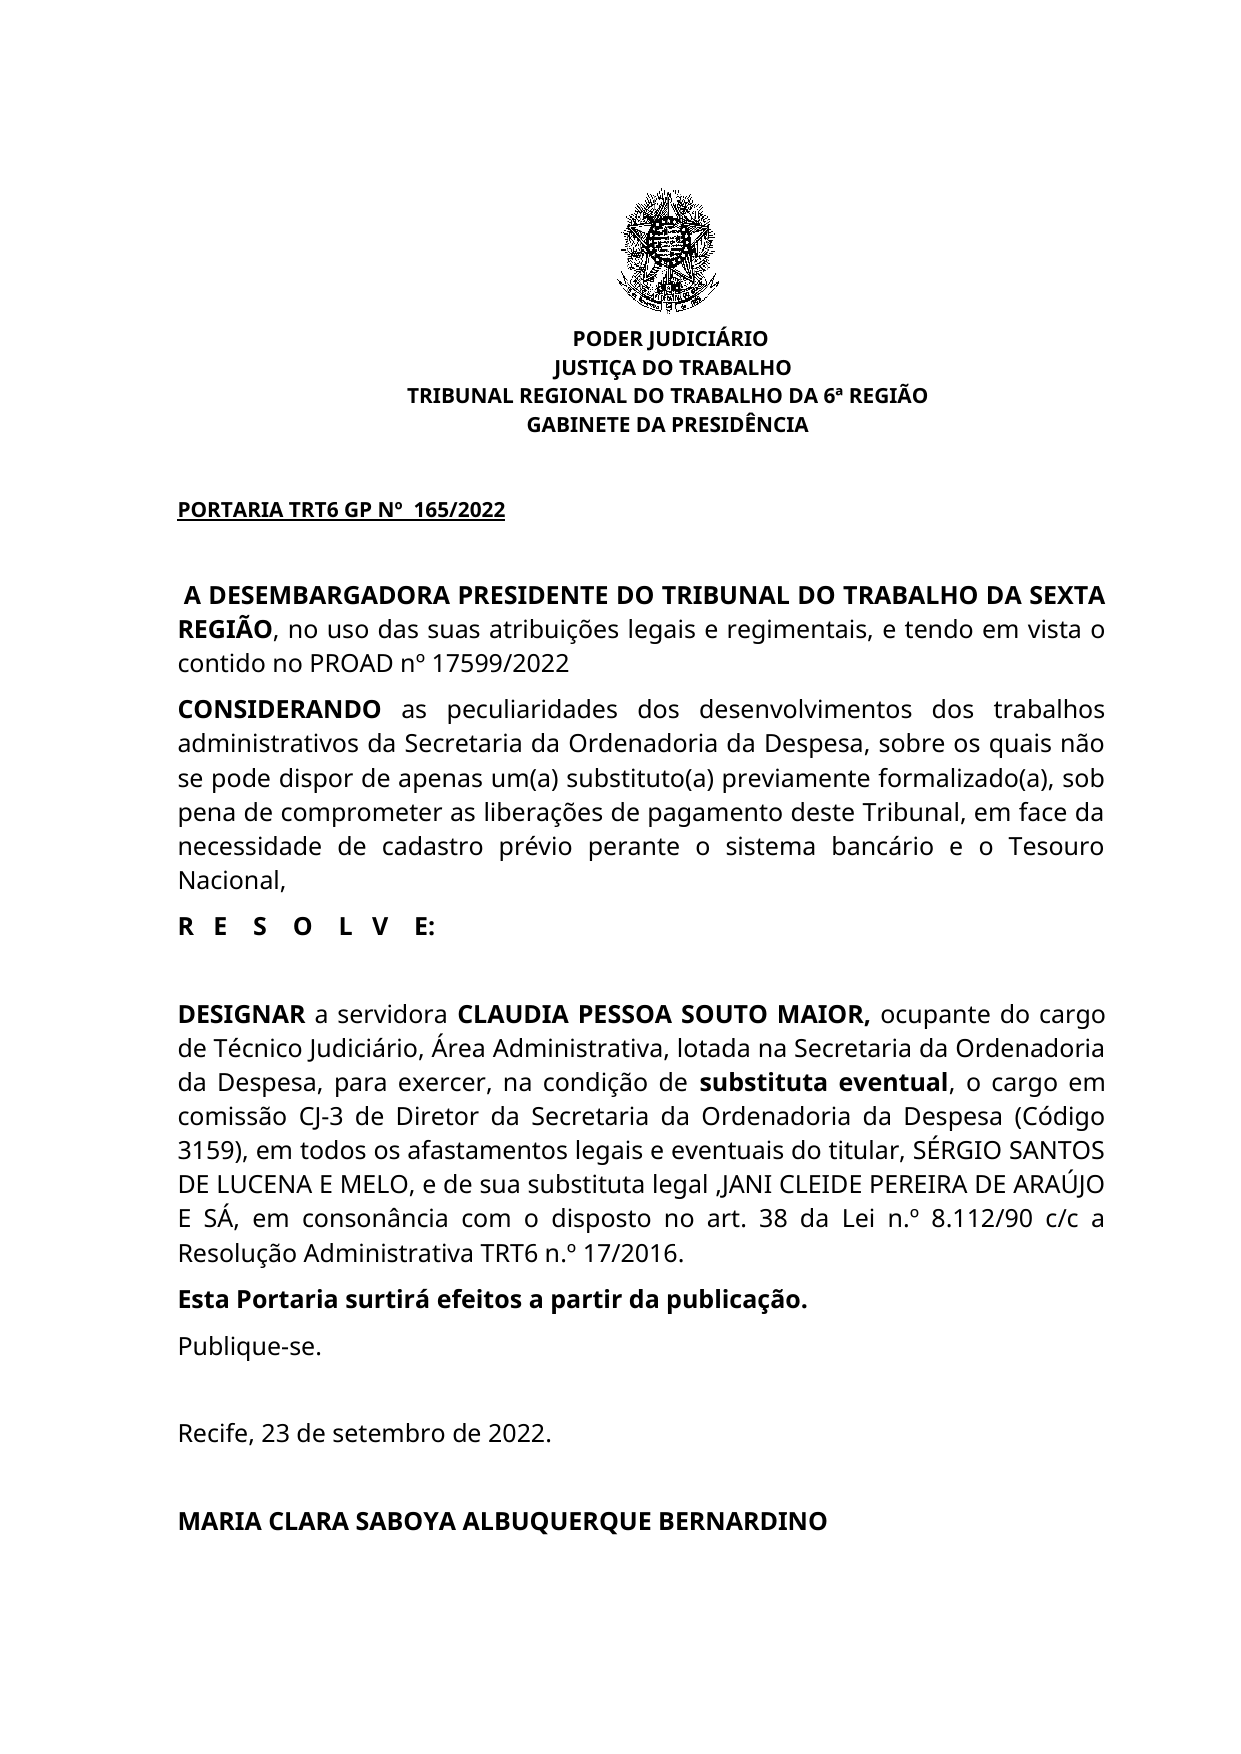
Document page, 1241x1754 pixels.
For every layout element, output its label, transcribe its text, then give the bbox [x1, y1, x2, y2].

text GABINETE DA PRESIDÊNCIA [177, 410, 1158, 438]
text PORTARIA TRT6 GP Nº 165/2022 [177, 495, 1106, 524]
text A DESEMBARGADORA PRESIDENTE DO TRIBUNAL DO TRABALHO DA SEXTA REGIÃO, no uso das suas atribuições legais e regimentais, e tendo em vista o contido no PROAD nº 17599/2022 [177, 577, 1106, 679]
text Recife, 23 de setembro de 2022. [177, 1416, 1106, 1450]
text Publique-se. [177, 1328, 1106, 1362]
text DESIGNAR a servidora CLAUDIA PESSOA SOUTO MAIOR, ocupante do cargo de Técnico Judiciário, Área Administrativa, lotada na Secretaria da Ordenadoria da Despesa, para exercer, na condição de substituta eventual, o cargo em comissão CJ-3 de Diretor da Secretaria da Ordenadoria da Despesa (Código 3159), em todos os afastamentos legais e eventuais do titular, SÉRGIO SANTOS DE LUCENA E MELO, e de sua substituta legal ,JANI CLEIDE PEREIRA DE ARAÚJO E SÁ, em consonância com o disposto no art. 38 da Lei n.º 8.112/90 c/c a Resolução Administrativa TRT6 n.º 17/2016. [177, 997, 1106, 1269]
text JUSTIÇA DO TRABALHO [177, 353, 1158, 381]
text TRIBUNAL REGIONAL DO TRABALHO DA 6ª REGIÃO [177, 381, 1158, 410]
text MARIA CLARA SABOYA ALBUQUERQUE BERNARDINO [177, 1504, 1106, 1538]
text CONSIDERANDO as peculiaridades dos desenvolvimentos dos trabalhos administrativos da Secretaria da Ordenadoria da Despesa, sobre os quais não se pode dispor de apenas um(a) substituto(a) previamente formalizado(a), sob pena de comprometer as liberações de pagamento deste Tribunal, em face da necessidade de cadastro prévio perante o sistema bancário e o Tesouro Nacional, [177, 692, 1106, 896]
text PODER JUDICIÁRIO [177, 324, 1158, 353]
text Esta Portaria surtirá efeitos a partir da publicação. [177, 1282, 1106, 1316]
text R E S O L V E: [177, 909, 1106, 943]
